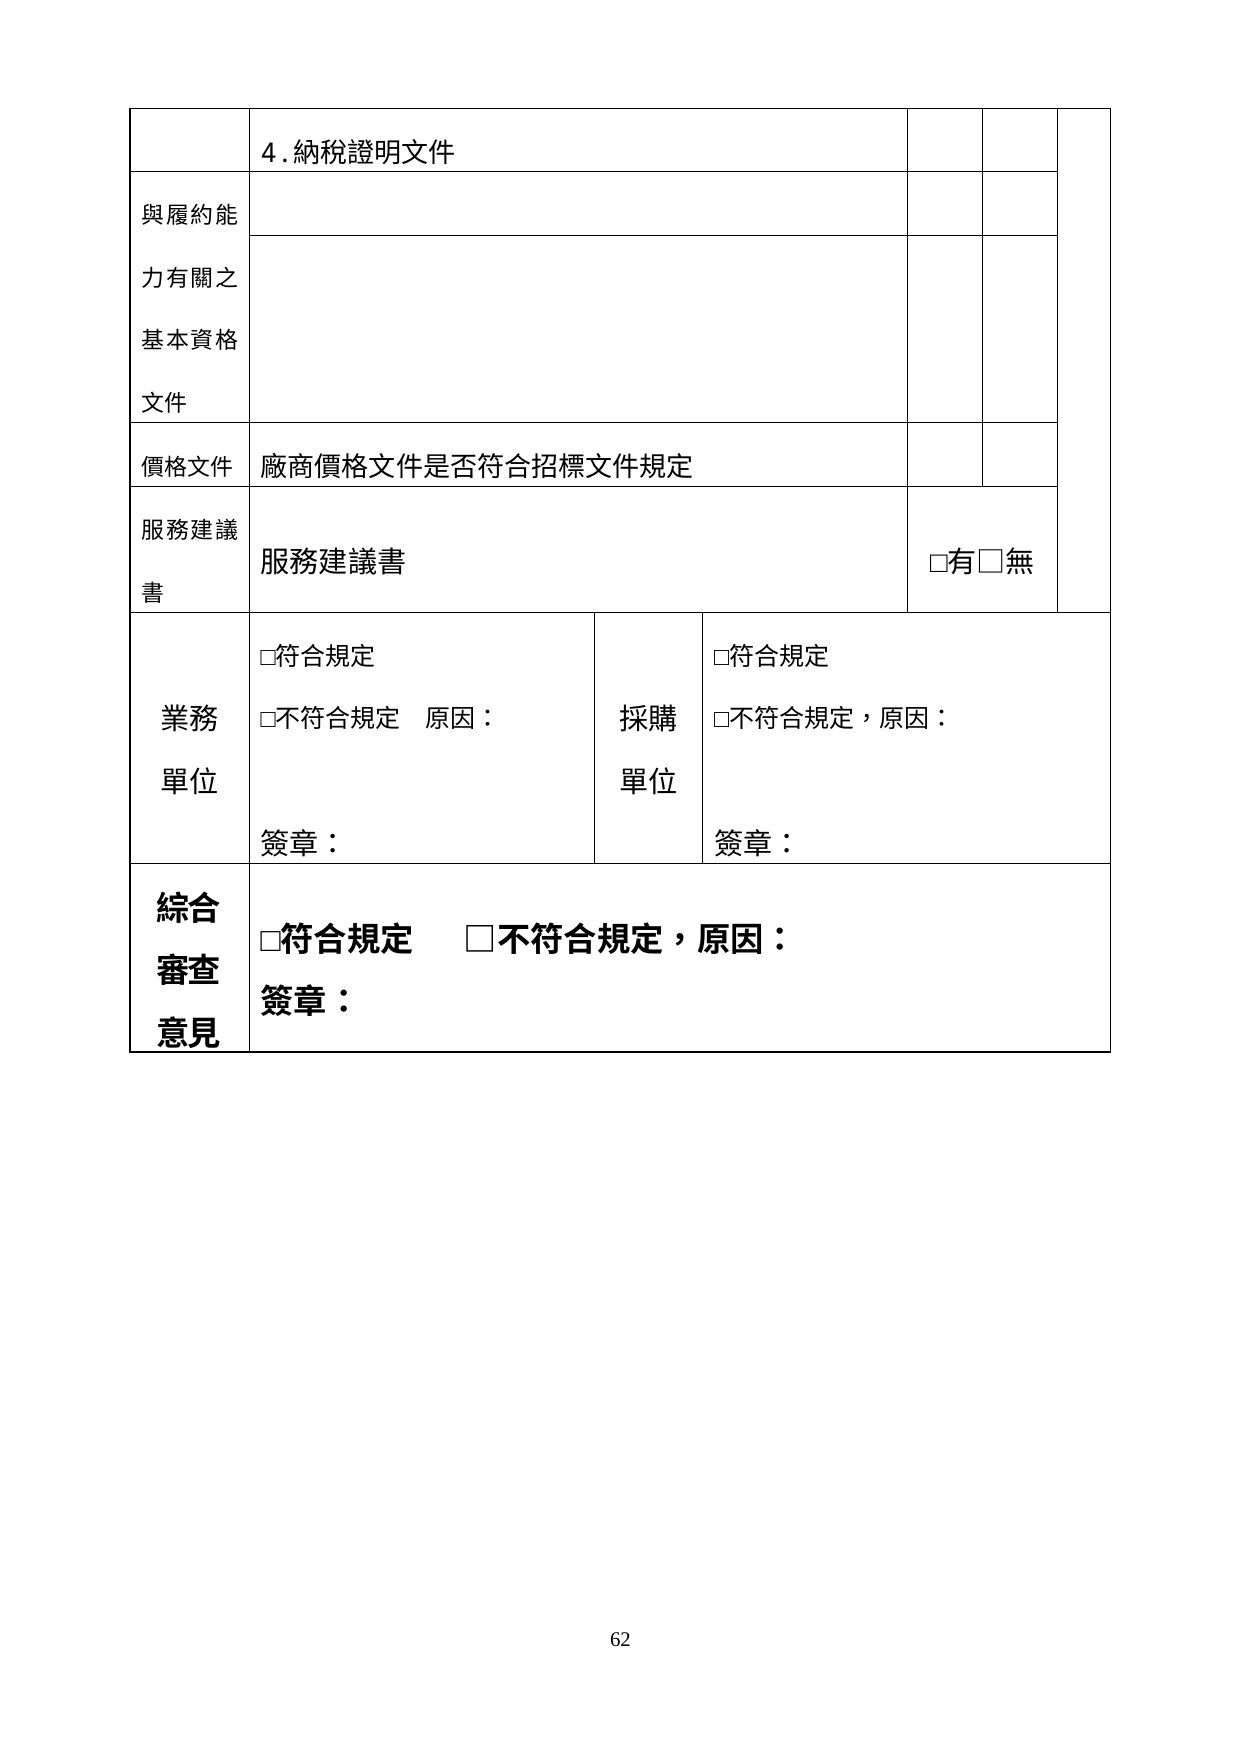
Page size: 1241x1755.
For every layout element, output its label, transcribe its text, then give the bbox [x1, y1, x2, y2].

table_cell [908, 172, 982, 235]
table_cell □符合規定 □不符合規定 原因： 簽章： [250, 613, 594, 863]
table_cell [983, 423, 1057, 486]
table_cell [983, 172, 1057, 235]
table_cell 業務 單位 [131, 613, 249, 863]
table_cell [1058, 109, 1110, 612]
table_cell [908, 236, 982, 422]
table_cell [983, 109, 1057, 171]
table_cell 與履約能力有關之基本資格文件 [131, 172, 249, 422]
table_cell 服務建議書 [131, 487, 249, 612]
table_cell 4.納稅證明文件 [250, 109, 907, 171]
table_cell [250, 172, 907, 235]
table_cell 綜合 審查 意見 [131, 864, 249, 1051]
table_cell [908, 109, 982, 171]
table_cell [250, 236, 907, 422]
table_cell [908, 423, 982, 486]
table_cell □符合規定 □不符合規定，原因： 簽章： [250, 864, 1110, 1051]
table_cell 服務建議書 [250, 487, 907, 612]
table_cell [131, 109, 249, 171]
table_cell □符合規定 □不符合規定，原因： 簽章： [703, 613, 1110, 863]
table_cell 價格文件 [131, 423, 249, 486]
table_cell 廠商價格文件是否符合招標文件規定 [250, 423, 907, 486]
table_cell [983, 236, 1057, 422]
table_cell □有□無 [908, 487, 1057, 612]
table_cell 採購 單位 [595, 613, 702, 863]
